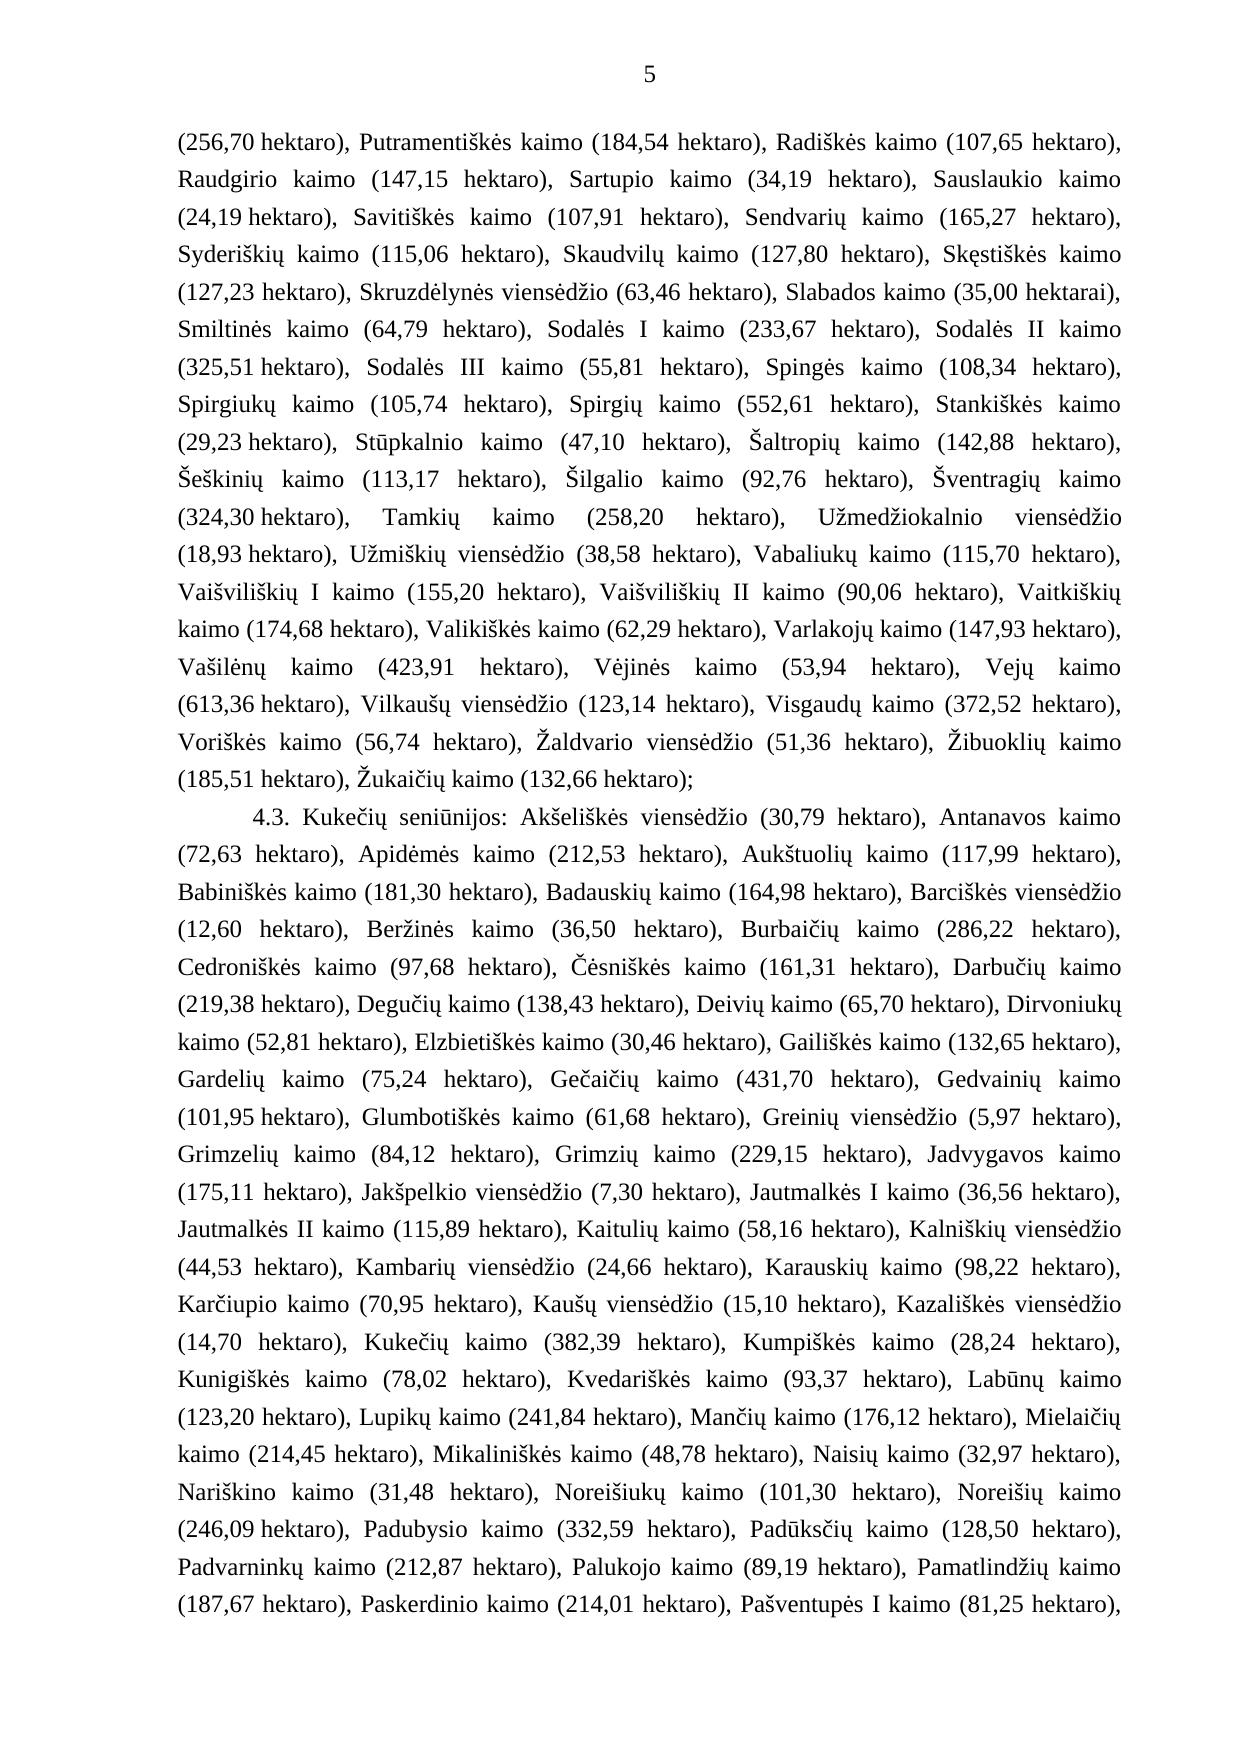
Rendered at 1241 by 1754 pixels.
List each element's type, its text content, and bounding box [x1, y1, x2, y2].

text 4.3. Kukečių seniūnijos: Akšeliškės viensėdžio (30,79 hektaro), Antanavos kaimo (72,63 hektaro), Apidėmės kaimo (212,53 hektaro), Aukštuolių kaimo (117,99 hektaro), Babiniškės kaimo (181,30 hektaro), Badauskių kaimo (164,98 hektaro), Barciškės viensėdžio (12,60 hektaro), Beržinės kaimo (36,50 hektaro), Burbaičių kaimo (286,22 hektaro), Cedroniškės kaimo (97,68 hektaro), Čėsniškės kaimo (161,31 hektaro), Darbučių kaimo (219,38 hektaro), Degučių kaimo (138,43 hektaro), Deivių kaimo (65,70 hektaro), Dirvoniukų kaimo (52,81 hektaro), Elzbietiškės kaimo (30,46 hektaro), Gailiškės kaimo (132,65 hektaro), Gardelių kaimo (75,24 hektaro), Gečaičių kaimo (431,70 hektaro), Gedvainių kaimo (101,95 hektaro), Glumbotiškės kaimo (61,68 hektaro), Greinių viensėdžio (5,97 hektaro), Grimzelių kaimo (84,12 hektaro), Grimzių kaimo (229,15 hektaro), Jadvygavos kaimo (175,11 hektaro), Jakšpelkio viensėdžio (7,30 hektaro), Jautmalkės I kaimo (36,56 hektaro), Jautmalkės II kaimo (115,89 hektaro), Kaitulių kaimo (58,16 hektaro), Kalniškių viensėdžio (44,53 hektaro), Kambarių viensėdžio (24,66 hektaro), Karauskių kaimo (98,22 hektaro), Karčiupio kaimo (70,95 hektaro), Kaušų viensėdžio (15,10 hektaro), Kazališkės viensėdžio (14,70 hektaro), Kukečių kaimo (382,39 hektaro), Kumpiškės kaimo (28,24 hektaro), Kunigiškės kaimo (78,02 hektaro), Kvedariškės kaimo (93,37 hektaro), Labūnų kaimo (123,20 hektaro), Lupikų kaimo (241,84 hektaro), Mančių kaimo (176,12 hektaro), Mielaičių kaimo (214,45 hektaro), Mikaliniškės kaimo (48,78 hektaro), Naisių kaimo (32,97 hektaro), Nariškino kaimo (31,48 hektaro), Noreišiukų kaimo (101,30 hektaro), Noreišių kaimo (246,09 hektaro), Padubysio kaimo (332,59 hektaro), Padūksčių kaimo (128,50 hektaro), Padvarninkų kaimo (212,87 hektaro), Palukojo kaimo (89,19 hektaro), Pamatlindžių kaimo (187,67 hektaro), Paskerdinio kaimo (214,01 hektaro), Pašventupės I kaimo (81,25 hektaro), [177, 793, 1122, 1618]
text (256,70 hektaro), Putramentiškės kaimo (184,54 hektaro), Radiškės kaimo (107,65 hektaro), Raudgirio kaimo (147,15 hektaro), Sartupio kaimo (34,19 hektaro), Sauslaukio kaimo (24,19 hektaro), Savitiškės kaimo (107,91 hektaro), Sendvarių kaimo (165,27 hektaro), Syderiškių kaimo (115,06 hektaro), Skaudvilų kaimo (127,80 hektaro), Skęstiškės kaimo (127,23 hektaro), Skruzdėlynės viensėdžio (63,46 hektaro), Slabados kaimo (35,00 hektarai), Smiltinės kaimo (64,79 hektaro), Sodalės I kaimo (233,67 hektaro), Sodalės II kaimo (325,51 hektaro), Sodalės III kaimo (55,81 hektaro), Spingės kaimo (108,34 hektaro), Spirgiukų kaimo (105,74 hektaro), Spirgių kaimo (552,61 hektaro), Stankiškės kaimo (29,23 hektaro), Stūpkalnio kaimo (47,10 hektaro), Šaltropių kaimo (142,88 hektaro), Šeškinių kaimo (113,17 hektaro), Šilgalio kaimo (92,76 hektaro), Šventragių kaimo (324,30 hektaro), Tamkių kaimo (258,20 hektaro), Užmedžiokalnio viensėdžio (18,93 hektaro), Užmiškių viensėdžio (38,58 hektaro), Vabaliukų kaimo (115,70 hektaro), Vaišviliškių I kaimo (155,20 hektaro), Vaišviliškių II kaimo (90,06 hektaro), Vaitkiškių kaimo (174,68 hektaro), Valikiškės kaimo (62,29 hektaro), Varlakojų kaimo (147,93 hektaro), Vašilėnų kaimo (423,91 hektaro), Vėjinės kaimo (53,94 hektaro), Vejų kaimo (613,36 hektaro), Vilkaušų viensėdžio (123,14 hektaro), Visgaudų kaimo (372,52 hektaro), Voriškės kaimo (56,74 hektaro), Žaldvario viensėdžio (51,36 hektaro), Žibuoklių kaimo (185,51 hektaro), Žukaičių kaimo (132,66 hektaro); [177, 118, 1122, 793]
